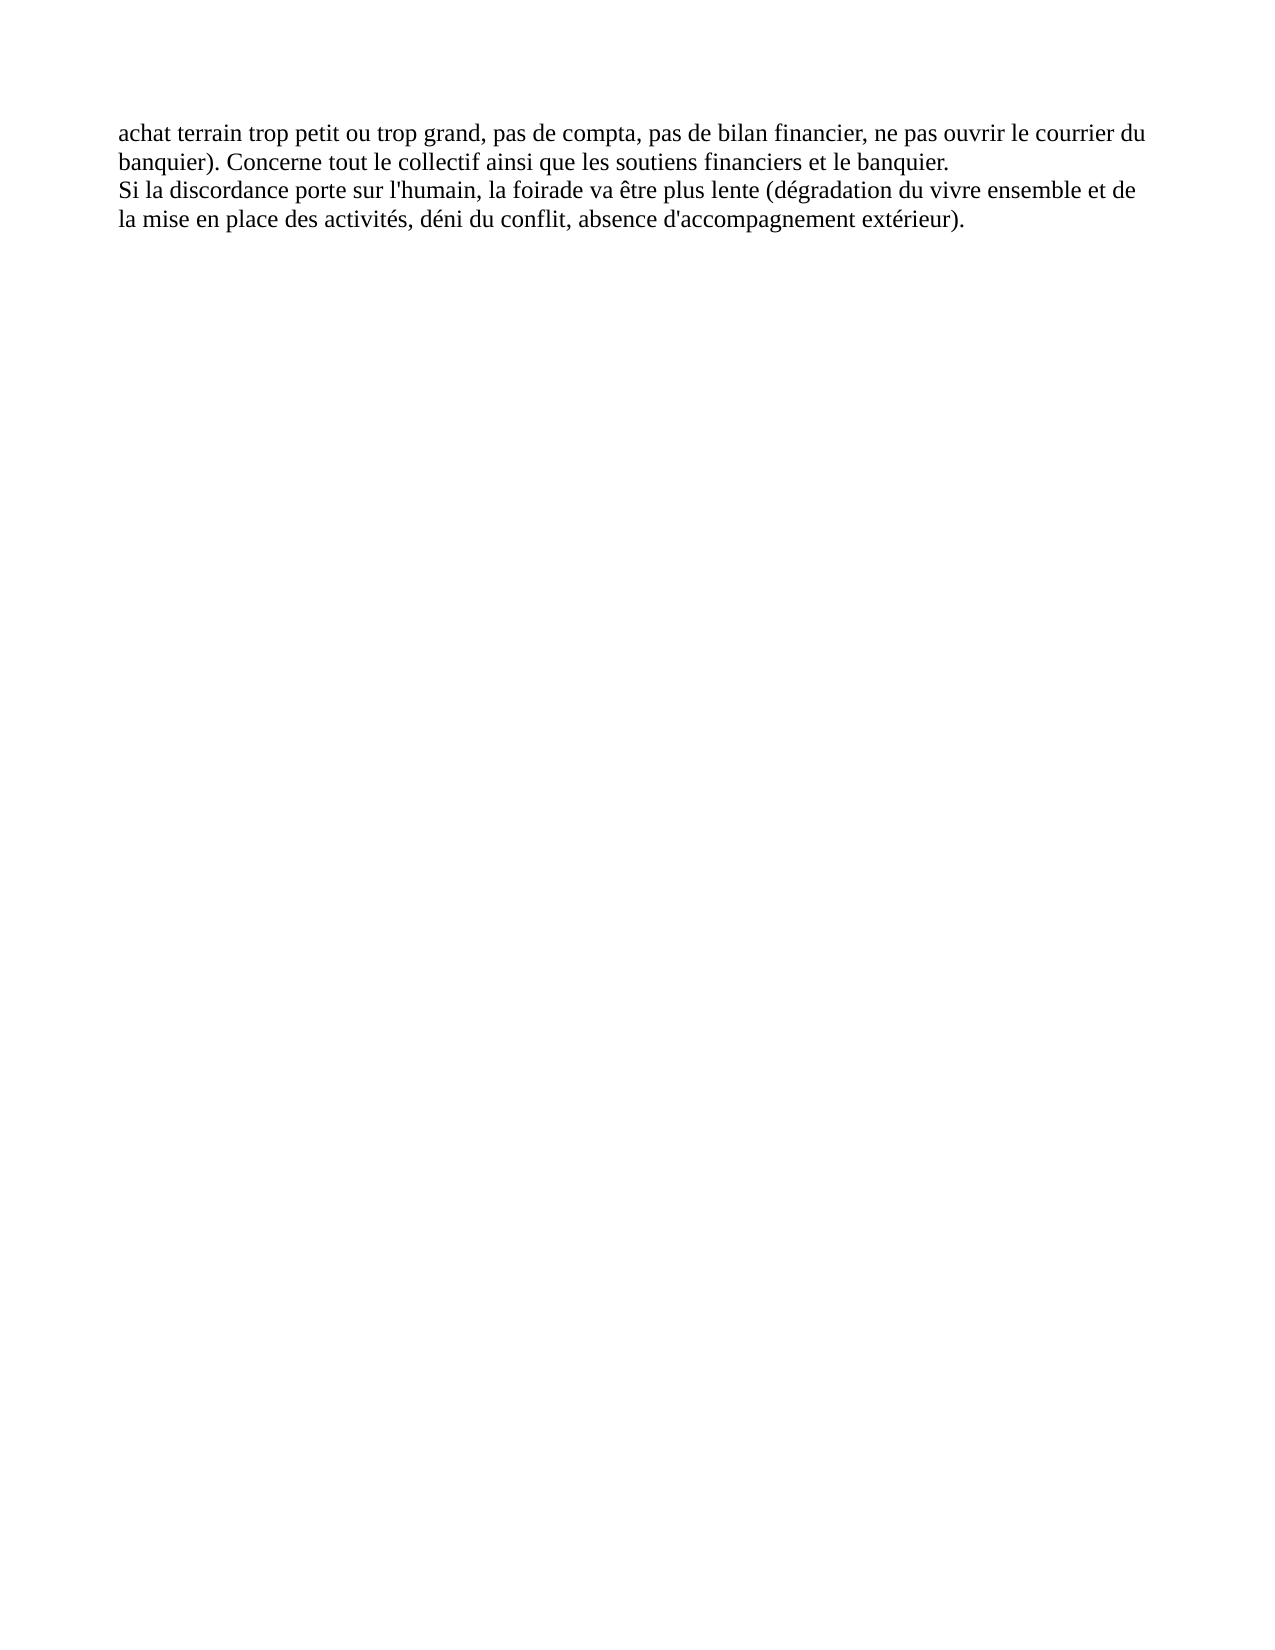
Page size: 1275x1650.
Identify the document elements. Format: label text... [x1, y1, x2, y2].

text Si la discordance porte sur l'humain, la foirade va être plus lente (dégradation du vivre ensemble et de la mise en place des activités, déni du conflit, absence d'accompagnement extérieur). [118, 176, 1157, 233]
text achat terrain trop petit ou trop grand, pas de compta, pas de bilan financier, ne pas ouvrir le courrier du banquier). Concerne tout le collectif ainsi que les soutiens financiers et le banquier. [118, 118, 1157, 176]
